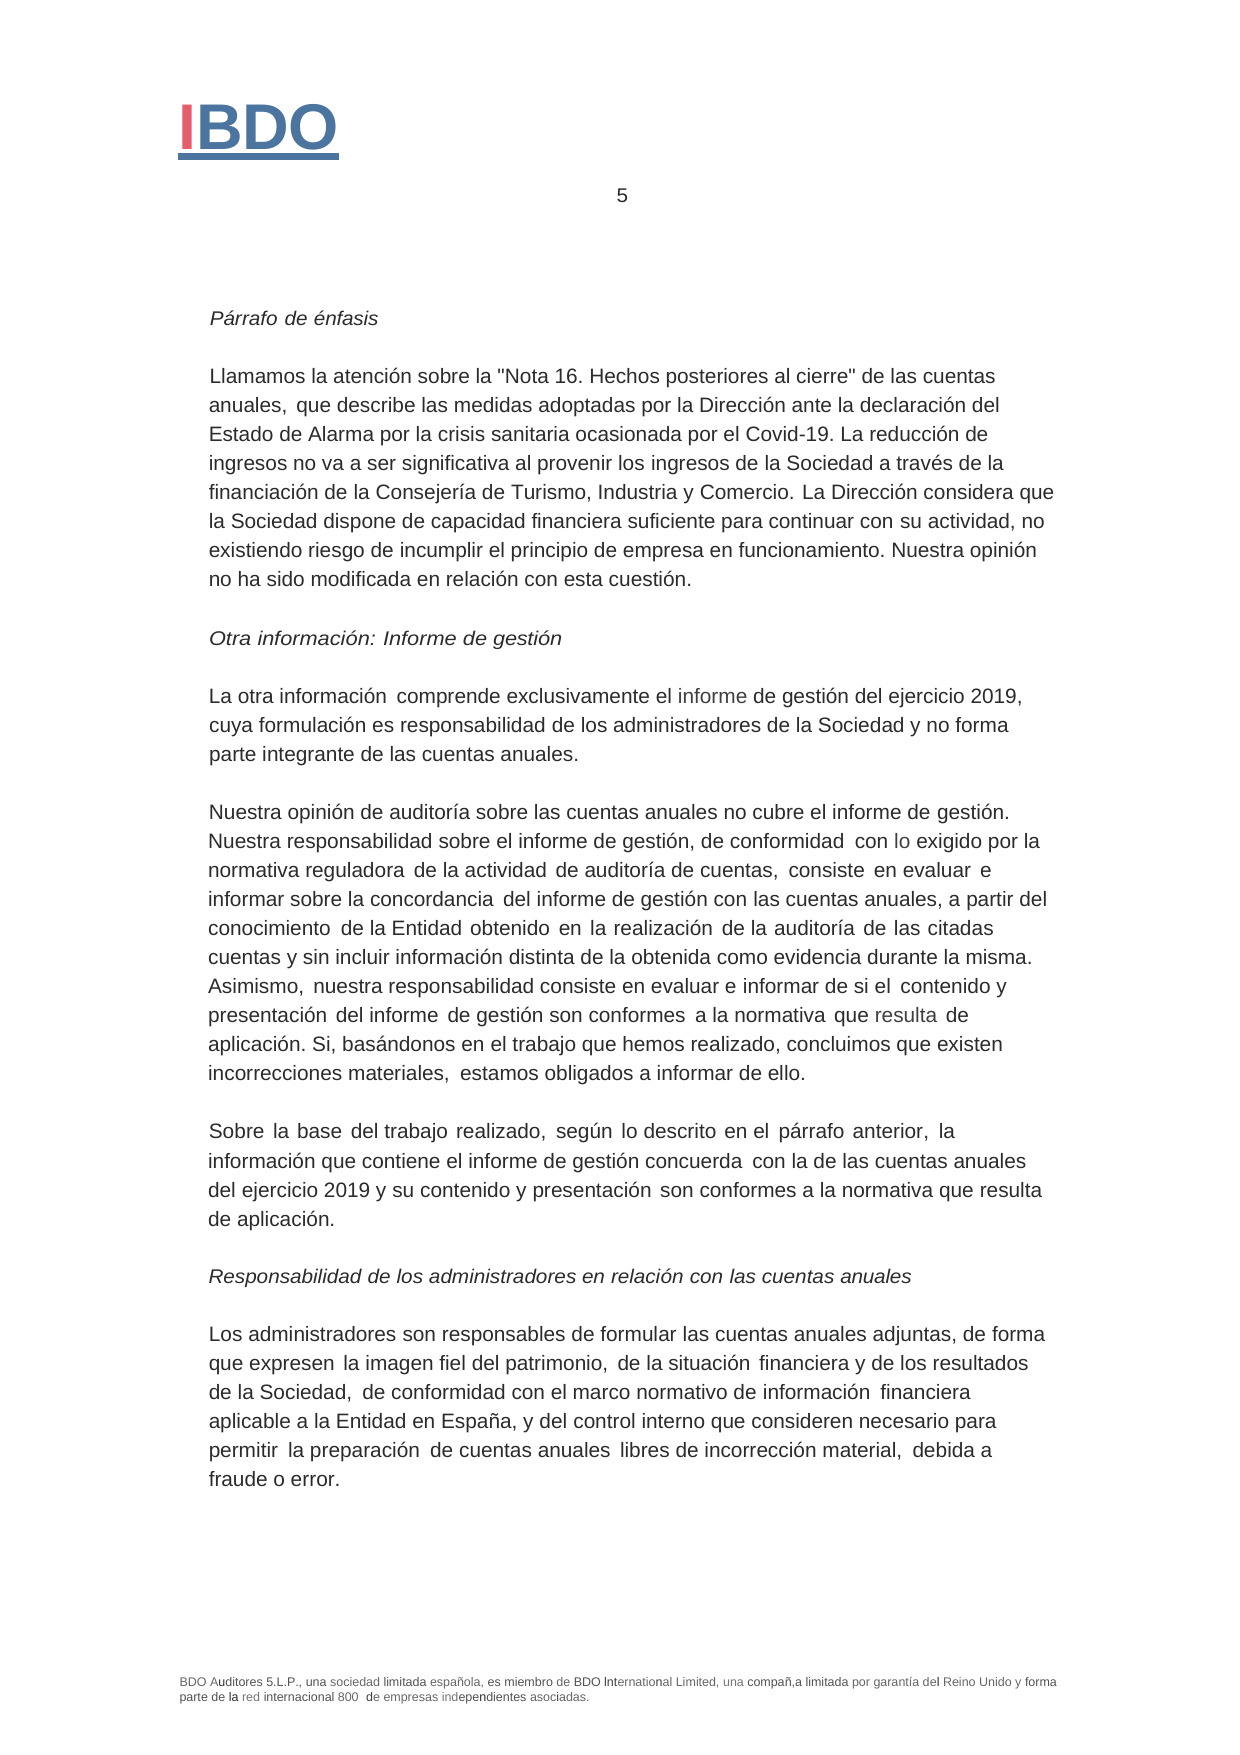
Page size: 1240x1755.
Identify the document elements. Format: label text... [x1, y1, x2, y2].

text Los administradores son responsables de formular las cuentas anuales adjuntas, de forma que expresen la imagen fiel del patrimonio, de la situación financiera y de los resultados de la Sociedad, de conformidad con el marco normativo de información financiera aplicable a la Entidad en España, y del control interno que consideren necesario para permitir la preparación de cuentas anuales libres de incorrección material, debida a fraude o error. [208, 1322, 1048, 1491]
text La otra información comprende exclusivamente el informe de gestión del ejercicio 2019, cuya formulación es responsabilidad de los administradores de la Sociedad y no forma parte integrante de las cuentas anuales. [209, 684, 1048, 766]
text BDO Auditores 5.L.P., una sociedad limitada española, es miembro de BDO lnternational Limited, una compañ,a limitada por garantía del Reino Unido y forma parte de la red internacional 800 de empresas independientes asociadas. [179, 1674, 1077, 1704]
text Llamamos la atención sobre la "Nota 16. Hechos posteriores al cierre" de las cuentas anuales, que describe las medidas adoptadas por la Dirección ante la declaración del Estado de Alarma por la crisis sanitaria ocasionada por el Covid-19. La reducción de ingresos no va a ser significativa al provenir los ingresos de la Sociedad a través de la financiación de la Consejería de Turismo, Industria y Comercio. La Dirección considera que la Sociedad dispone de capacidad financiera suficiente para continuar con su actividad, no existiendo riesgo de incumplir el principio de empresa en funcionamiento. Nuestra opinión no ha sido modificada en relación con esta cuestión. [208, 364, 1059, 591]
text Párrafo de énfasis [209, 307, 1077, 330]
text Otra información: Informe de gestión [209, 627, 1077, 649]
text Nuestra opinión de auditoría sobre las cuentas anuales no cubre el informe de gestión. Nuestra responsabilidad sobre el informe de gestión, de conformidad con lo exigido por la normativa reguladora de la actividad de auditoría de cuentas, consiste en evaluar e informar sobre la concordancia del informe de gestión con las cuentas anuales, a partir del conocimiento de la Entidad obtenido en la realización de la auditoría de las citadas cuentas y sin incluir información distinta de la obtenida como evidencia durante la misma. Asimismo, nuestra responsabilidad consiste en evaluar e informar de si el contenido y presentación del informe de gestión son conformes a la normativa que resulta de aplicación. Si, basándonos en el trabajo que hemos realizado, concluimos que existen incorrecciones materiales, estamos obligados a informar de ello. [208, 800, 1059, 1084]
text Responsabilidad de los administradores en relación con las cuentas anuales [208, 1265, 1077, 1287]
text Sobre la base del trabajo realizado, según lo descrito en el párrafo anterior, la información que contiene el informe de gestión concuerda con la de las cuentas anuales del ejercicio 2019 y su contenido y presentación son conformes a la normativa que resulta de aplicación. [208, 1119, 1048, 1231]
